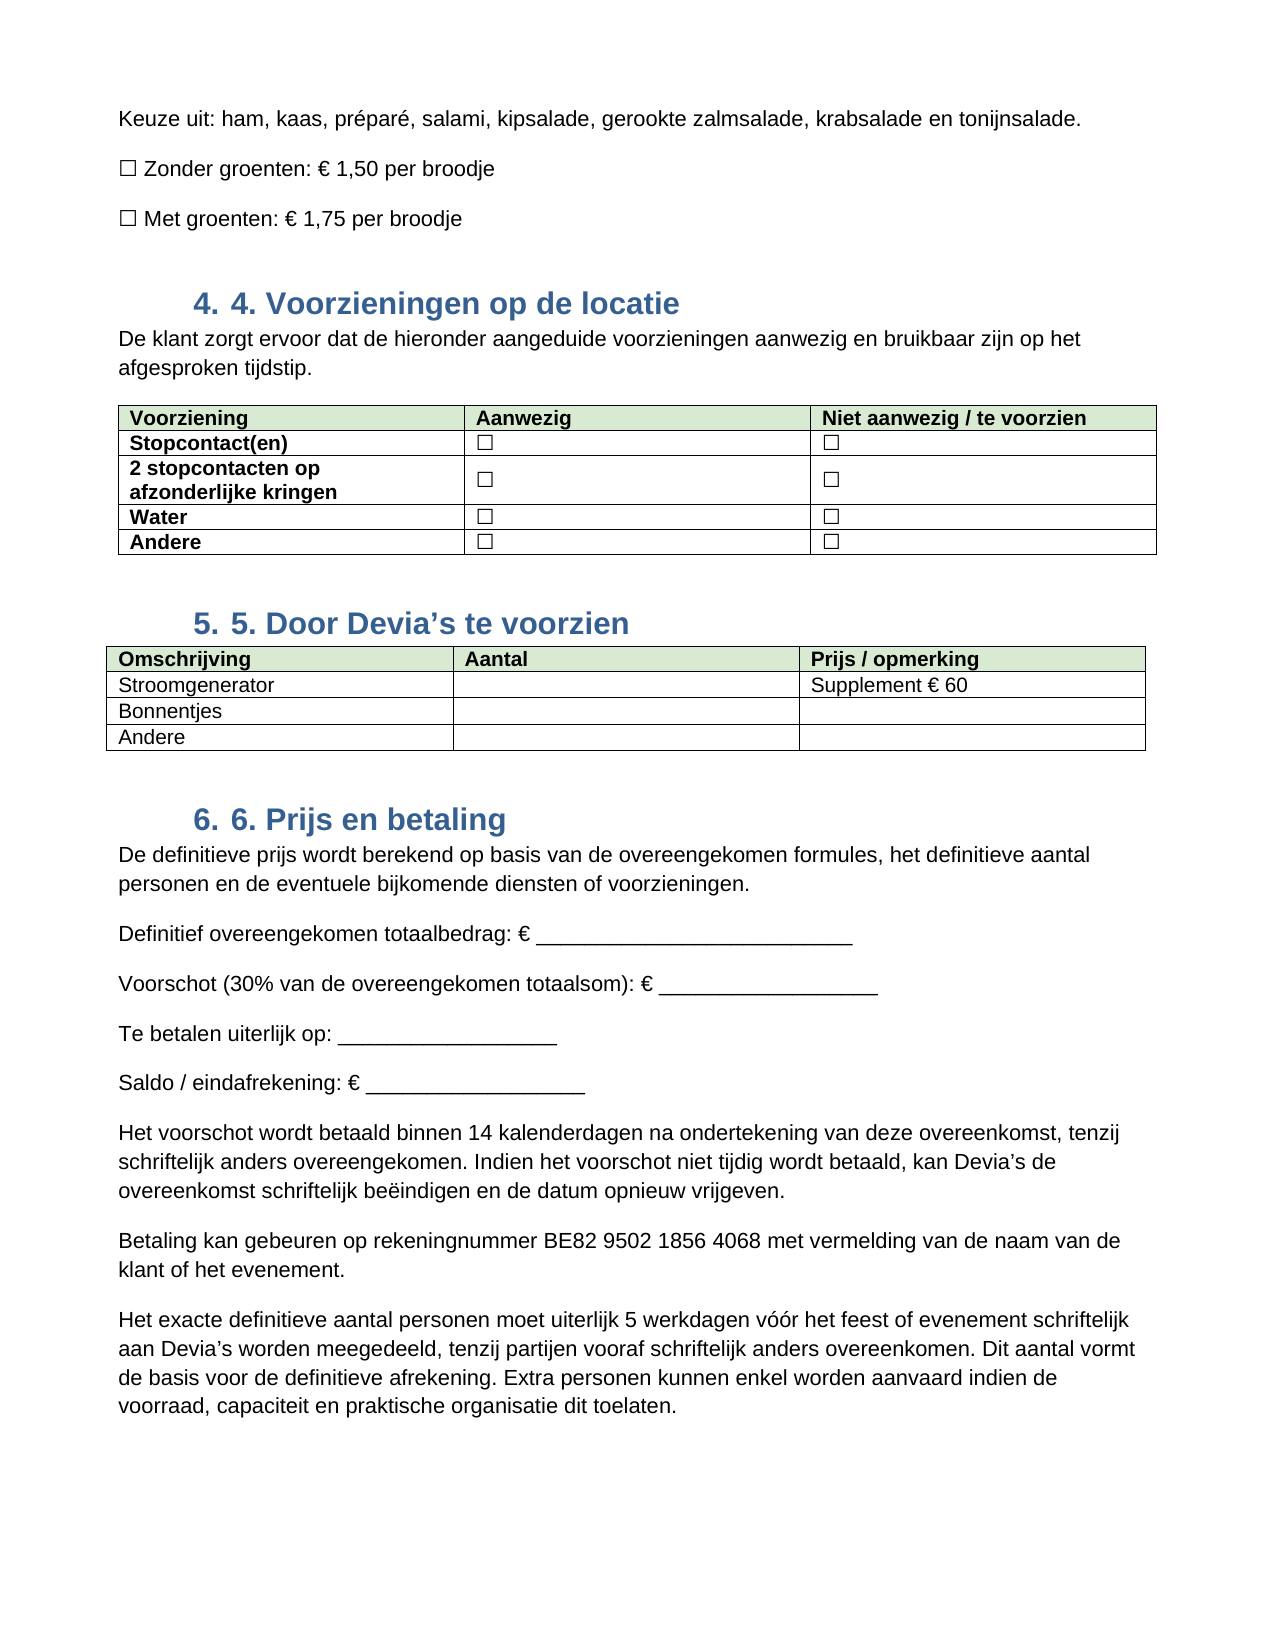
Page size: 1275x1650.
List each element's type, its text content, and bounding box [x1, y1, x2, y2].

table_header Voorziening [119, 406, 464, 430]
table_header Aantal [454, 647, 799, 671]
text ☐ Zonder groenten: € 1,50 per broodje [118, 156, 1157, 181]
subtitle 4. Voorzieningen op de locatie [193, 285, 1157, 321]
table_cell Stroomgenerator [107, 672, 453, 697]
table_cell ☐ [811, 456, 1156, 504]
table_cell [454, 672, 799, 697]
table_cell [800, 725, 1145, 750]
table_cell ☐ [465, 456, 810, 504]
table_cell Bonnentjes [107, 698, 453, 723]
text De definitieve prijs wordt berekend op basis van de overeengekomen formules, het definitieve aantal personen en de eventuele bijkomende diensten of voorzieningen. [118, 842, 1157, 896]
table_cell ☐ [811, 505, 1156, 529]
text Te betalen uiterlijk op: __________________ [118, 1020, 1157, 1046]
text Voorschot (30% van de overeengekomen totaalsom): € __________________ [118, 971, 1157, 996]
table_cell 2 stopcontacten op afzonderlijke kringen [119, 456, 464, 504]
table_header Niet aanwezig / te voorzien [811, 406, 1156, 430]
table_header Omschrijving [107, 647, 453, 671]
subtitle 6. Prijs en betaling [193, 801, 1157, 837]
text Betaling kan gebeuren op rekeningnummer BE82 9502 1856 4068 met vermelding van de naam van de klant of het evenement. [118, 1228, 1157, 1282]
table_cell ☐ [465, 505, 810, 529]
table_cell [454, 698, 799, 723]
table_cell Water [119, 505, 464, 529]
table_header Aanwezig [465, 406, 810, 430]
text Het voorschot wordt betaald binnen 14 kalenderdagen na ondertekening van deze overeenkomst, tenzij schriftelijk anders overeengekomen. Indien het voorschot niet tijdig wordt betaald, kan Devia’s de overeenkomst schriftelijk beëindigen en de datum opnieuw vrijgeven. [118, 1120, 1157, 1203]
table_cell ☐ [811, 431, 1156, 455]
text Definitief overeengekomen totaalbedrag: € __________________________ [118, 921, 1157, 946]
table_header Prijs / opmerking [800, 647, 1145, 671]
table_cell ☐ [811, 530, 1156, 554]
text Het exacte definitieve aantal personen moet uiterlijk 5 werkdagen vóór het feest of evenement schriftelijk aan Devia’s worden meegedeeld, tenzij partijen vooraf schriftelijk anders overeenkomen. Dit aantal vormt de basis voor de definitieve afrekening. Extra personen kunnen enkel worden aanvaard indien de voorraad, capaciteit en praktische organisatie dit toelaten. [118, 1306, 1157, 1418]
table_cell Supplement € 60 [800, 672, 1145, 697]
table_cell Andere [107, 725, 453, 750]
text ☐ Met groenten: € 1,75 per broodje [118, 206, 1157, 231]
table_cell ☐ [465, 530, 810, 554]
text Saldo / eindafrekening: € __________________ [118, 1070, 1157, 1095]
table_cell [454, 725, 799, 750]
text De klant zorgt ervoor dat de hieronder aangeduide voorzieningen aanwezig en bruikbaar zijn op het afgesproken tijdstip. [118, 326, 1157, 380]
subtitle 5. Door Devia’s te voorzien [193, 605, 1157, 641]
table_cell [800, 698, 1145, 723]
table_cell Andere [119, 530, 464, 554]
text Keuze uit: ham, kaas, préparé, salami, kipsalade, gerookte zalmsalade, krabsalade en tonijnsalade. [118, 106, 1157, 131]
table_cell Stopcontact(en) [119, 431, 464, 455]
table_cell ☐ [465, 431, 810, 455]
